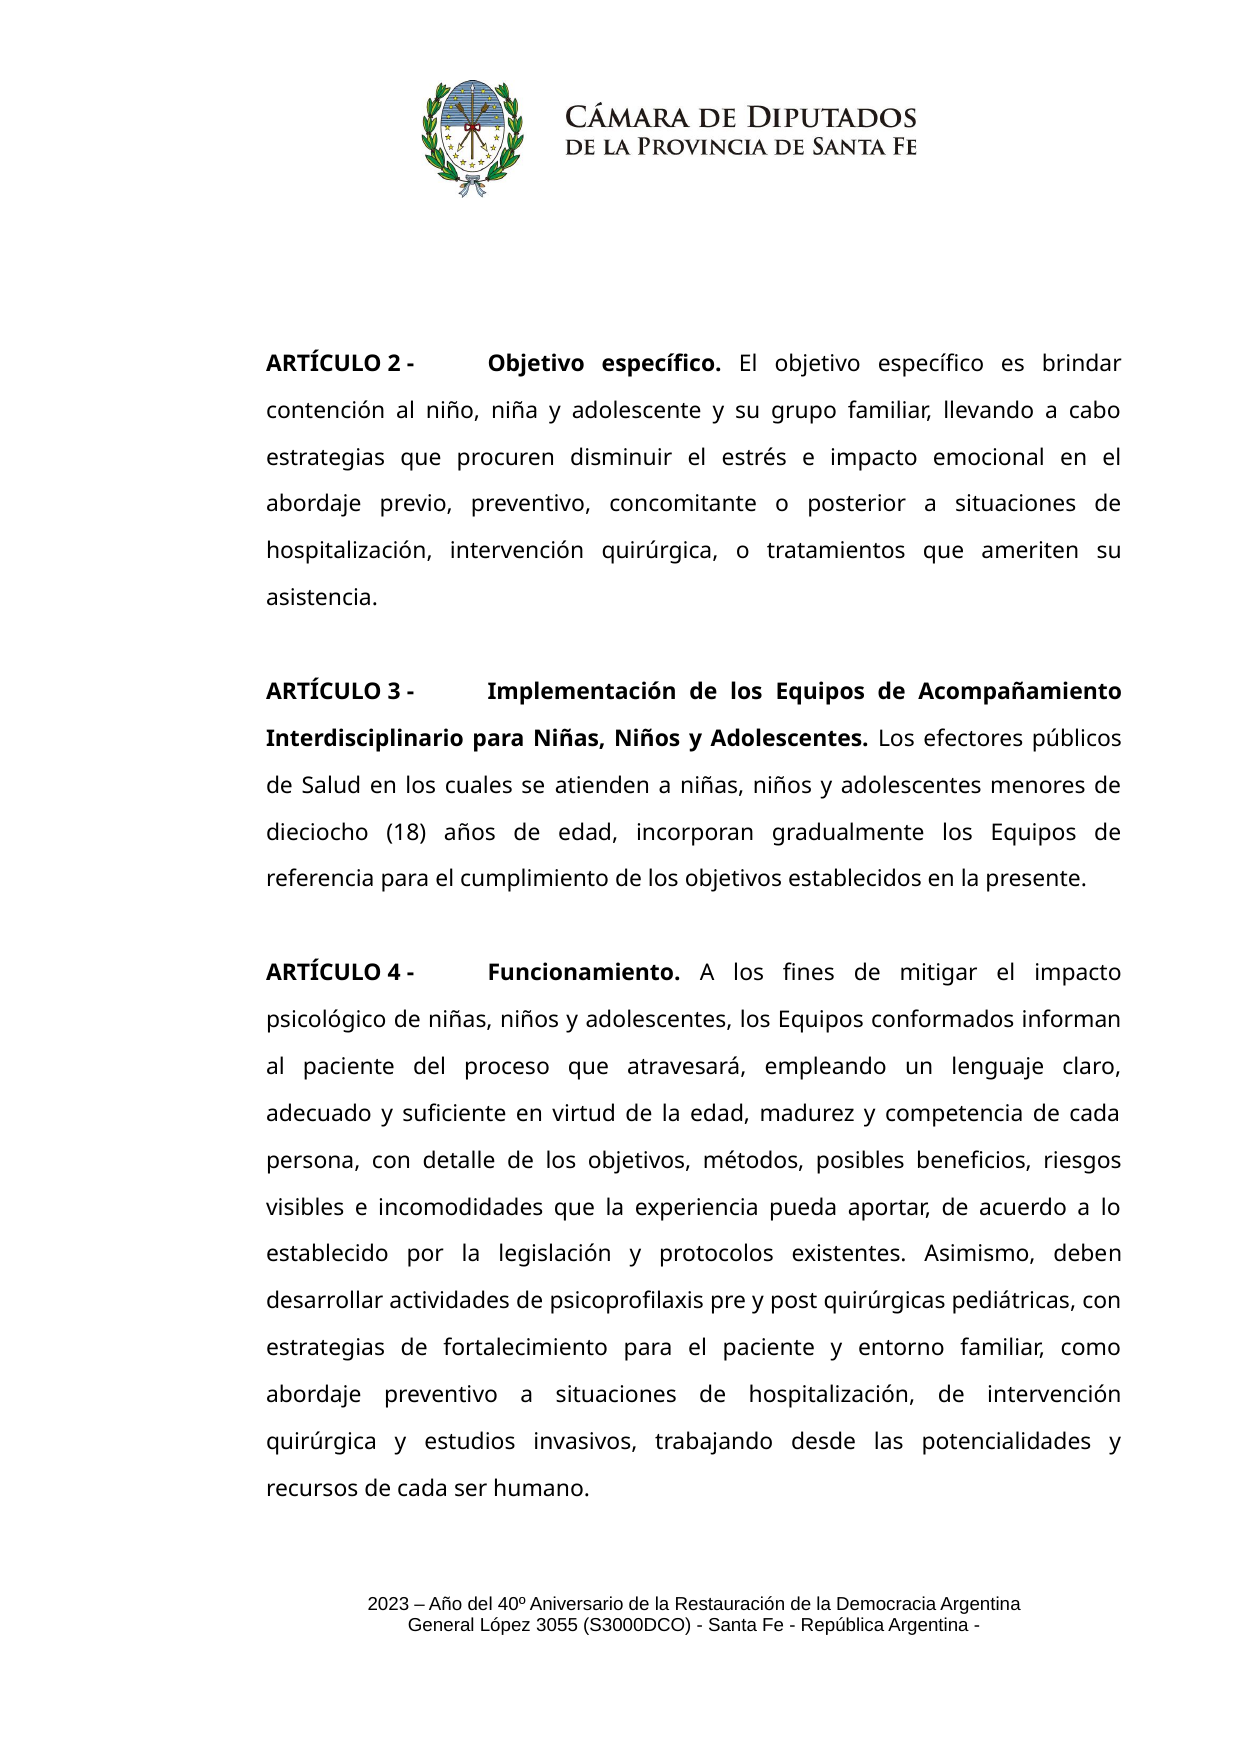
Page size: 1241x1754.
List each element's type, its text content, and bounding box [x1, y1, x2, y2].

list Funcionamiento. A los fines de mitigar el impacto psicológico de niñas, niños y adolescentes, los Equipos conformados informan al paciente del proceso que atravesará, empleando un lenguaje claro, adecuado y suficiente en virtud de la edad, madurez y competencia de cada persona, con detalle de los objetivos, métodos, posibles beneficios, riesgos visibles e incomodidades que la experiencia pueda aportar, de acuerdo a lo establecido por la legislación y protocolos existentes. Asimismo, deben desarrollar actividades de psicoprofilaxis pre y post quirúrgicas pediátricas, con estrategias de fortalecimiento para el paciente y entorno familiar, como abordaje preventivo a situaciones de hospitalización, de intervención quirúrgica y estudios invasivos, trabajando desde las potencialidades y recursos de cada ser humano. [266, 956, 1122, 1503]
picture [421, 80, 917, 202]
list Objetivo específico. El objetivo específico es brindar contención al niño, niña y adolescente y su grupo familiar, llevando a cabo estrategias que procuren disminuir el estrés e impacto emocional en el abordaje previo, preventivo, concomitante o posterior a situaciones de hospitalización, intervención quirúrgica, o tratamientos que ameriten su asistencia. [266, 347, 1122, 612]
list Implementación de los Equipos de Acompañamiento Interdisciplinario para Niñas, Niños y Adolescentes. Los efectores públicos de Salud en los cuales se atienden a niñas, niños y adolescentes menores de dieciocho (18) años de edad, incorporan gradualmente los Equipos de referencia para el cumplimiento de los objetivos establecidos en la presente. [266, 675, 1122, 893]
